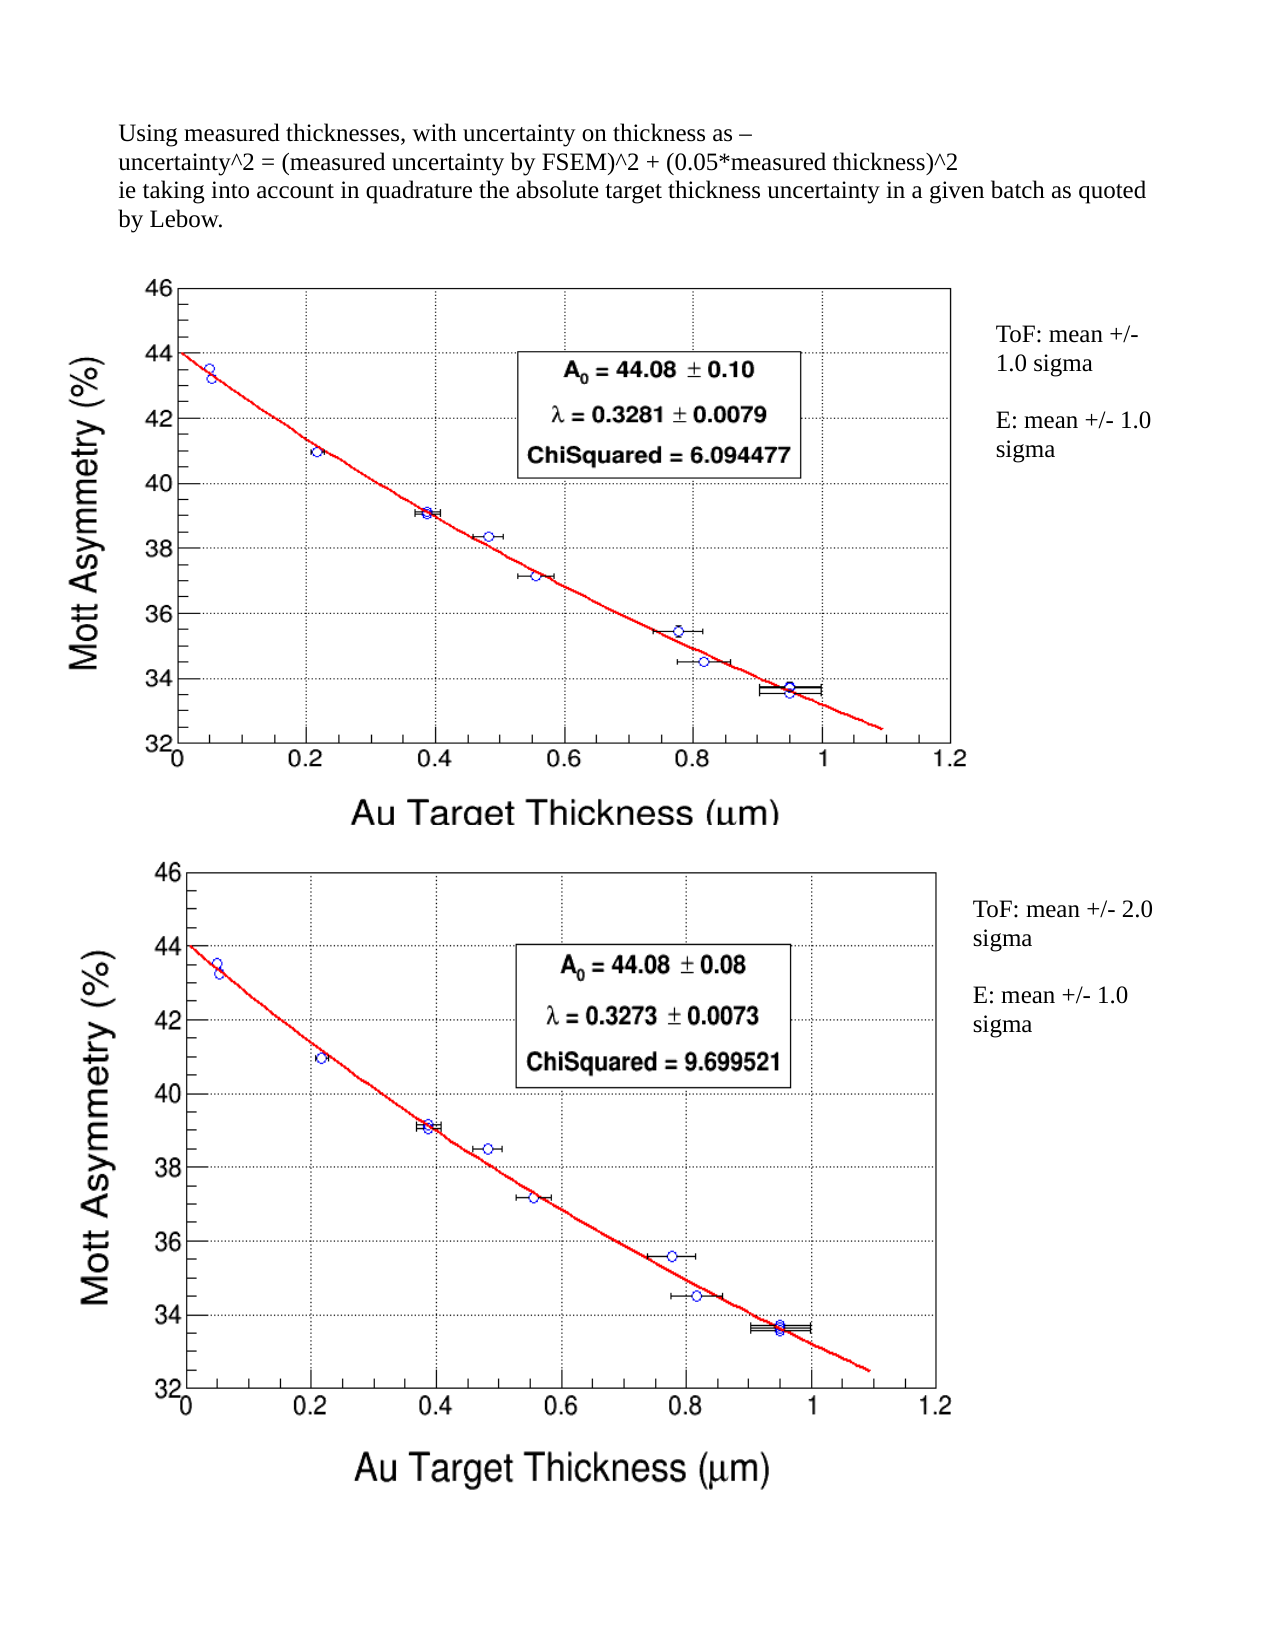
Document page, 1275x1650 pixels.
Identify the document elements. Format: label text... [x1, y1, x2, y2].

text ie taking into account in quadrature the absolute target thickness uncertainty in a given batch as quoted by Lebow. [118, 176, 1157, 233]
text ToF: mean +/- 2.0 sigma [973, 894, 1157, 952]
text ToF: mean +/- 1.0 sigma [996, 319, 1157, 377]
text E: mean +/- 1.0 sigma [973, 981, 1157, 1038]
text E: mean +/- 1.0 sigma [996, 406, 1157, 463]
text uncertainty^2 = (measured uncertainty by FSEM)^2 + (0.05*measured thickness)^2 [118, 147, 1157, 176]
picture [42, 261, 996, 1513]
text Using measured thicknesses, with uncertainty on thickness as – [118, 118, 1157, 147]
